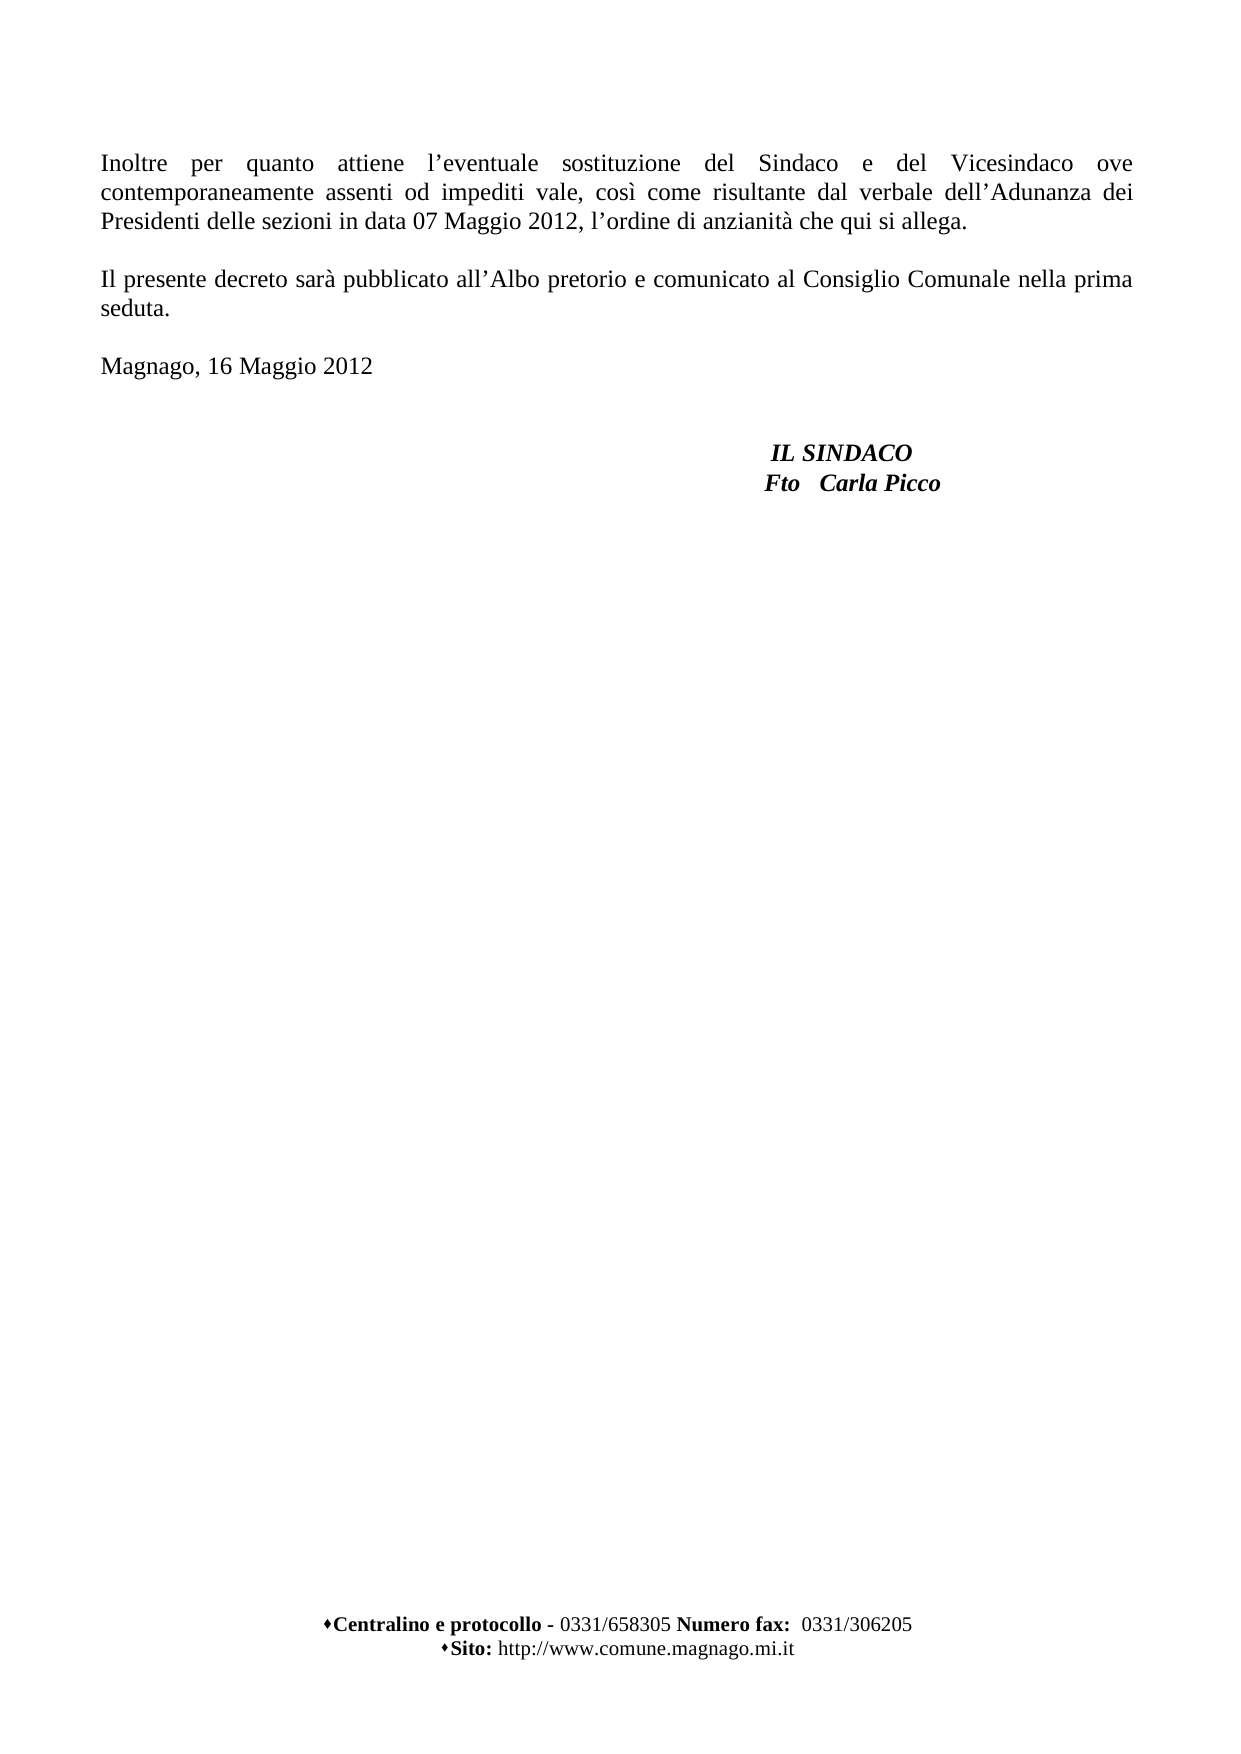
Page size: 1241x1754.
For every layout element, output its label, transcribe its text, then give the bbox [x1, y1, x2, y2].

text Fto Carla Picco [100, 467, 1134, 496]
text Magnago, 16 Maggio 2012 [100, 351, 1134, 380]
text IL SINDACO [100, 438, 1134, 467]
text Inoltre per quanto attiene l’eventuale sostituzione del Sindaco e del Vicesindaco ove contemporaneamente assenti od impediti vale, così come risultante dal verbale dell’Adunanza dei Presidenti delle sezioni in data 07 Maggio 2012, l’ordine di anzianità che qui si allega. [100, 148, 1134, 235]
text Il presente decreto sarà pubblicato all’Albo pretorio e comunicato al Consiglio Comunale nella prima seduta. [100, 264, 1134, 322]
